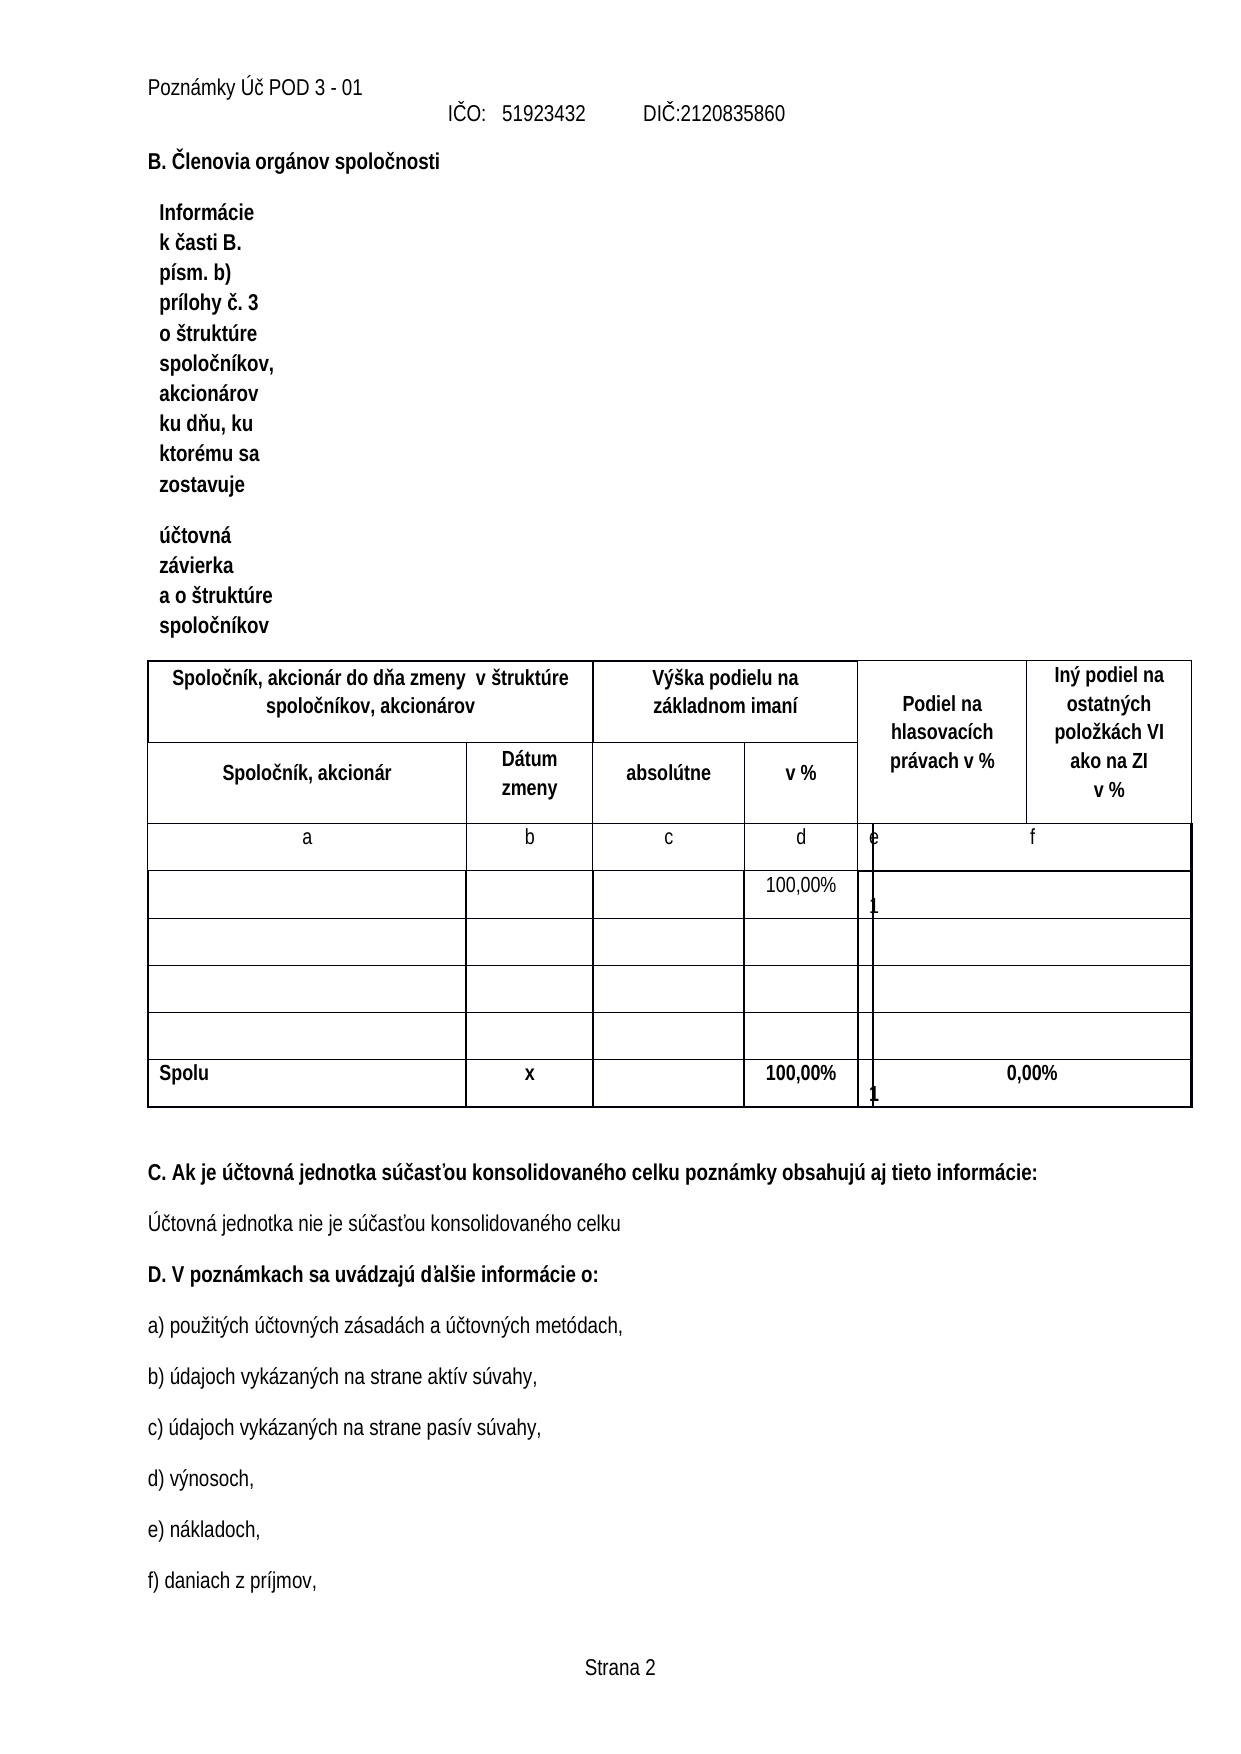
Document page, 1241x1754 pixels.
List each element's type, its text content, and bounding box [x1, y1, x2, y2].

table_cell [745, 966, 857, 1012]
table_cell absolútne [593, 743, 744, 823]
text e) nákladoch, [148, 1516, 1141, 1543]
table_cell [859, 1013, 872, 1059]
table_cell [859, 966, 872, 1012]
table_header Informácie k časti B. písm. b) prílohy č. 3 o štruktúre spoločníkov, akcionárov ku dňu, ku ktorému sa zostavuje účtovná závierka a o štruktúre spoločníkov [148, 199, 293, 659]
table_cell [1193, 823, 1240, 870]
text B. Členovia orgánov spoločnosti [148, 148, 1141, 174]
table_cell [874, 919, 1190, 965]
table_cell [1193, 1059, 1240, 1106]
table_cell Iný podiel na ostatných položkách VI ako na ZI v % [1027, 661, 1191, 823]
table_cell [1193, 1012, 1240, 1059]
table_cell [467, 871, 592, 918]
table_cell [1192, 742, 1240, 823]
table_cell Výška podielu na základnom imaní [594, 662, 857, 742]
text a) použitých účtovných zásadách a účtovných metódach, [148, 1312, 1141, 1338]
text b) údajoch vykázaných na strane aktív súvahy, [148, 1363, 1141, 1389]
table_cell [859, 919, 872, 965]
text Účtovná jednotka nie je súčasťou konsolidovaného celku [148, 1210, 1141, 1236]
table_cell c [593, 824, 744, 870]
table_cell [1193, 870, 1240, 918]
table_cell x [467, 1060, 592, 1106]
table_cell [149, 871, 465, 918]
table_cell [1193, 965, 1240, 1012]
table_cell Podiel na hlasovacích právach v % [858, 661, 1026, 823]
table_cell [1193, 918, 1240, 965]
table_cell [293, 250, 1240, 659]
table_cell [745, 919, 857, 965]
table_cell [874, 966, 1190, 1012]
table_cell [467, 966, 592, 1012]
table_cell [594, 919, 743, 965]
table_cell [467, 1013, 592, 1059]
table_cell [149, 966, 465, 1012]
table_cell [149, 919, 465, 965]
table_cell [594, 966, 743, 1012]
table_cell 100,00% [745, 1060, 857, 1106]
table_cell [745, 1013, 857, 1059]
text D. V poznámkach sa uvádzajú ďalšie informácie o: [148, 1261, 1141, 1287]
table_cell d [745, 824, 857, 870]
table_cell b [467, 824, 592, 870]
table_cell Dátum zmeny [467, 743, 592, 823]
table_cell [1192, 660, 1240, 742]
table_cell [149, 1013, 465, 1059]
text C. Ak je účtovná jednotka súčasťou konsolidovaného celku poznámky obsahujú aj tieto informácie: [148, 1159, 1141, 1185]
table_cell Spolu [149, 1060, 465, 1106]
table_cell f [874, 824, 1190, 870]
table_cell 100,00% [859, 1060, 872, 1106]
table_cell [874, 872, 1190, 918]
table_cell [594, 1060, 743, 1106]
text d) výnosoch, [148, 1465, 1141, 1492]
table_cell 100,00% [745, 871, 857, 918]
table_cell [467, 919, 592, 965]
table_cell Spoločník, akcionár [148, 743, 466, 823]
table_cell [594, 1013, 743, 1059]
table_cell [594, 871, 743, 918]
table_cell v % [745, 743, 857, 823]
table_cell 0,00% [874, 1060, 1190, 1106]
text c) údajoch vykázaných na strane pasív súvahy, [148, 1414, 1141, 1441]
table_cell [874, 1013, 1190, 1059]
table_cell a [148, 824, 466, 870]
table_cell e [858, 824, 872, 870]
text f) daniach z príjmov, [148, 1567, 1141, 1594]
table_cell Spoločník, akcionár do dňa zmeny v štruktúre spoločníkov, akcionárov [149, 662, 592, 742]
table_cell 100,00% [859, 872, 872, 918]
table_header [293, 199, 1240, 250]
